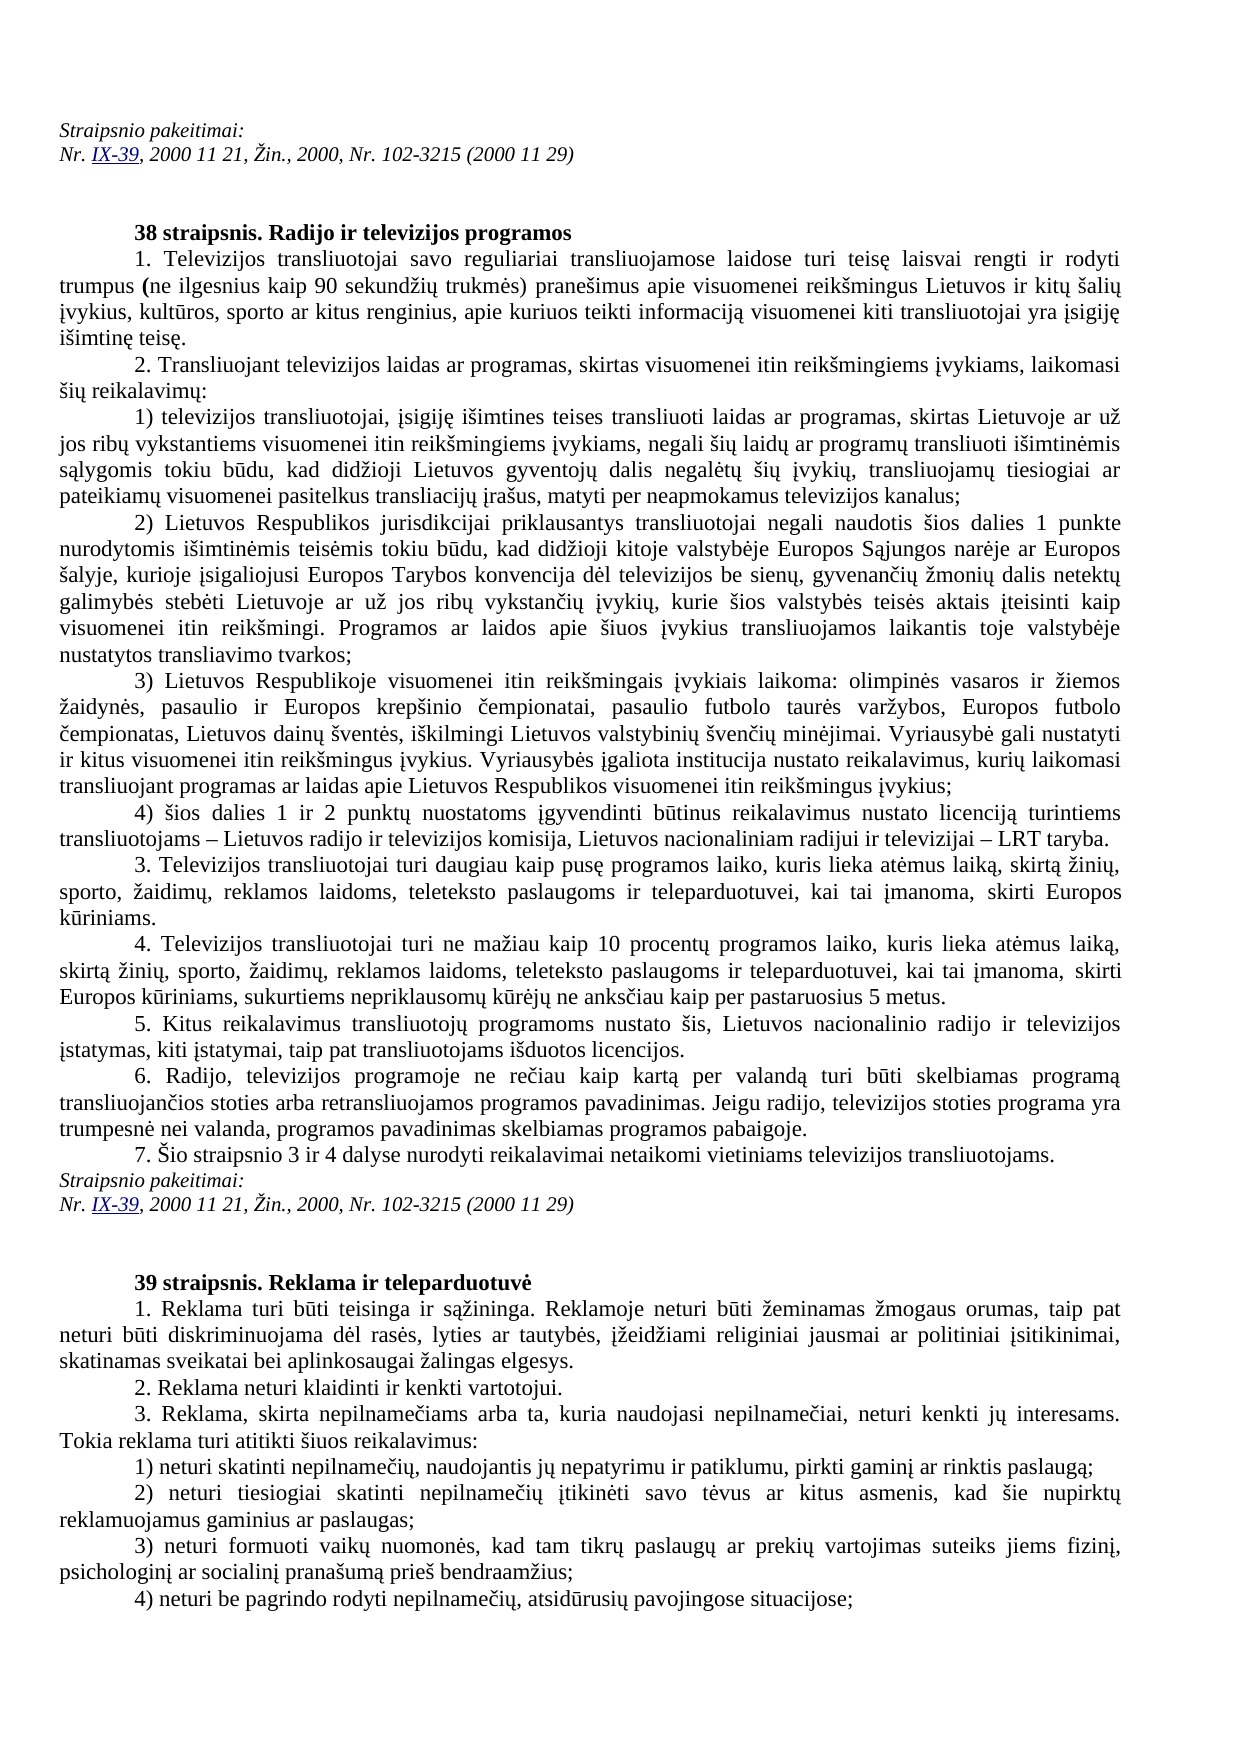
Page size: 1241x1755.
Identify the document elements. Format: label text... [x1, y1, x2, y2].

text 38 straipsnis. Radijo ir televizijos programos [59, 219, 1122, 245]
text 7. Šio straipsnio 3 ir 4 dalyse nurodyti reikalavimai netaikomi vietiniams televizijos transliuotojams. [59, 1141, 1122, 1168]
text 4. Televizijos transliuotojai turi ne mažiau kaip 10 procentų programos laiko, kuris lieka atėmus laiką, skirtą žinių, sporto, žaidimų, reklamos laidoms, teleteksto paslaugoms ir teleparduotuvei, kai tai įmanoma, skirti Europos kūriniams, sukurtiems nepriklausomų kūrėjų ne anksčiau kaip per pastaruosius 5 metus. [59, 931, 1122, 1009]
text 39 straipsnis. Reklama ir teleparduotuvė [59, 1268, 1122, 1295]
text Straipsnio pakeitimai: [59, 1168, 1122, 1192]
text 2) neturi tiesiogiai skatinti nepilnamečių įtikinėti savo tėvus ar kitus asmenis, kad šie nupirktų reklamuojamus gaminius ar paslaugas; [59, 1479, 1122, 1532]
text 5. Kitus reikalavimus transliuotojų programoms nustato šis, Lietuvos nacionalinio radijo ir televizijos įstatymas, kiti įstatymai, taip pat transliuotojams išduotos licencijos. [59, 1009, 1122, 1062]
text 2. Transliuojant televizijos laidas ar programas, skirtas visuomenei itin reikšmingiems įvykiams, laikomasi šių reikalavimų: [59, 351, 1122, 403]
text 4) šios dalies 1 ir 2 punktų nuostatoms įgyvendinti būtinus reikalavimus nustato licenciją turintiems transliuotojams – Lietuvos radijo ir televizijos komisija, Lietuvos nacionaliniam radijui ir televizijai – LRT taryba. [59, 799, 1122, 851]
text 3. Televizijos transliuotojai turi daugiau kaip pusę programos laiko, kuris lieka atėmus laiką, skirtą žinių, sporto, žaidimų, reklamos laidoms, teleteksto paslaugoms ir teleparduotuvei, kai tai įmanoma, skirti Europos kūriniams. [59, 851, 1122, 931]
text 3) neturi formuoti vaikų nuomonės, kad tam tikrų paslaugų ar prekių vartojimas suteiks jiems fizinį, psichologinį ar socialinį pranašumą prieš bendraamžius; [59, 1532, 1122, 1585]
text Straipsnio pakeitimai: [59, 118, 1122, 142]
text 6. Radijo, televizijos programoje ne rečiau kaip kartą per valandą turi būti skelbiamas programą transliuojančios stoties arba retransliuojamos programos pavadinimas. Jeigu radijo, televizijos stoties programa yra trumpesnė nei valanda, programos pavadinimas skelbiamas programos pabaigoje. [59, 1062, 1122, 1141]
text 3. Reklama, skirta nepilnamečiams arba ta, kuria naudojasi nepilnamečiai, neturi kenkti jų interesams. Tokia reklama turi atitikti šiuos reikalavimus: [59, 1400, 1122, 1453]
text 2. Reklama neturi klaidinti ir kenkti vartotojui. [59, 1374, 1122, 1400]
text 1) televizijos transliuotojai, įsigiję išimtines teises transliuoti laidas ar programas, skirtas Lietuvoje ar už jos ribų vykstantiems visuomenei itin reikšmingiems įvykiams, negali šių laidų ar programų transliuoti išimtinėmis sąlygomis tokiu būdu, kad didžioji Lietuvos gyventojų dalis negalėtų šių įvykių, transliuojamų tiesiogiai ar pateikiamų visuomenei pasitelkus transliacijų įrašus, matyti per neapmokamus televizijos kanalus; [59, 403, 1122, 509]
text 3) Lietuvos Respublikoje visuomenei itin reikšmingais įvykiais laikoma: olimpinės vasaros ir žiemos žaidynės, pasaulio ir Europos krepšinio čempionatai, pasaulio futbolo taurės varžybos, Europos futbolo čempionatas, Lietuvos dainų šventės, iškilmingi Lietuvos valstybinių švenčių minėjimai. Vyriausybė gali nustatyti ir kitus visuomenei itin reikšmingus įvykius. Vyriausybės įgaliota institucija nustato reikalavimus, kurių laikomasi transliuojant programas ar laidas apie Lietuvos Respublikos visuomenei itin reikšmingus įvykius; [59, 667, 1122, 799]
text Nr. IX-39, 2000 11 21, Žin., 2000, Nr. 102-3215 (2000 11 29) [59, 1192, 1122, 1216]
text 1. Televizijos transliuotojai savo reguliariai transliuojamose laidose turi teisę laisvai rengti ir rodyti trumpus (ne ilgesnius kaip 90 sekundžių trukmės) pranešimus apie visuomenei reikšmingus Lietuvos ir kitų šalių įvykius, kultūros, sporto ar kitus renginius, apie kuriuos teikti informaciją visuomenei kiti transliuotojai yra įsigiję išimtinę teisę. [59, 245, 1122, 351]
text Nr. IX-39, 2000 11 21, Žin., 2000, Nr. 102-3215 (2000 11 29) [59, 142, 1122, 166]
text 2) Lietuvos Respublikos jurisdikcijai priklausantys transliuotojai negali naudotis šios dalies 1 punkte nurodytomis išimtinėmis teisėmis tokiu būdu, kad didžioji kitoje valstybėje Europos Sąjungos narėje ar Europos šalyje, kurioje įsigaliojusi Europos Tarybos konvencija dėl televizijos be sienų, gyvenančių žmonių dalis netektų galimybės stebėti Lietuvoje ar už jos ribų vykstančių įvykių, kurie šios valstybės teisės aktais įteisinti kaip visuomenei itin reikšmingi. Programos ar laidos apie šiuos įvykius transliuojamos laikantis toje valstybėje nustatytos transliavimo tvarkos; [59, 509, 1122, 667]
text 1) neturi skatinti nepilnamečių, naudojantis jų nepatyrimu ir patiklumu, pirkti gaminį ar rinktis paslaugą; [59, 1453, 1122, 1479]
text 4) neturi be pagrindo rodyti nepilnamečių, atsidūrusių pavojingose situacijose; [59, 1585, 1122, 1611]
text 1. Reklama turi būti teisinga ir sąžininga. Reklamoje neturi būti žeminamas žmogaus orumas, taip pat neturi būti diskriminuojama dėl rasės, lyties ar tautybės, įžeidžiami religiniai jausmai ar politiniai įsitikinimai, skatinamas sveikatai bei aplinkosaugai žalingas elgesys. [59, 1295, 1122, 1374]
